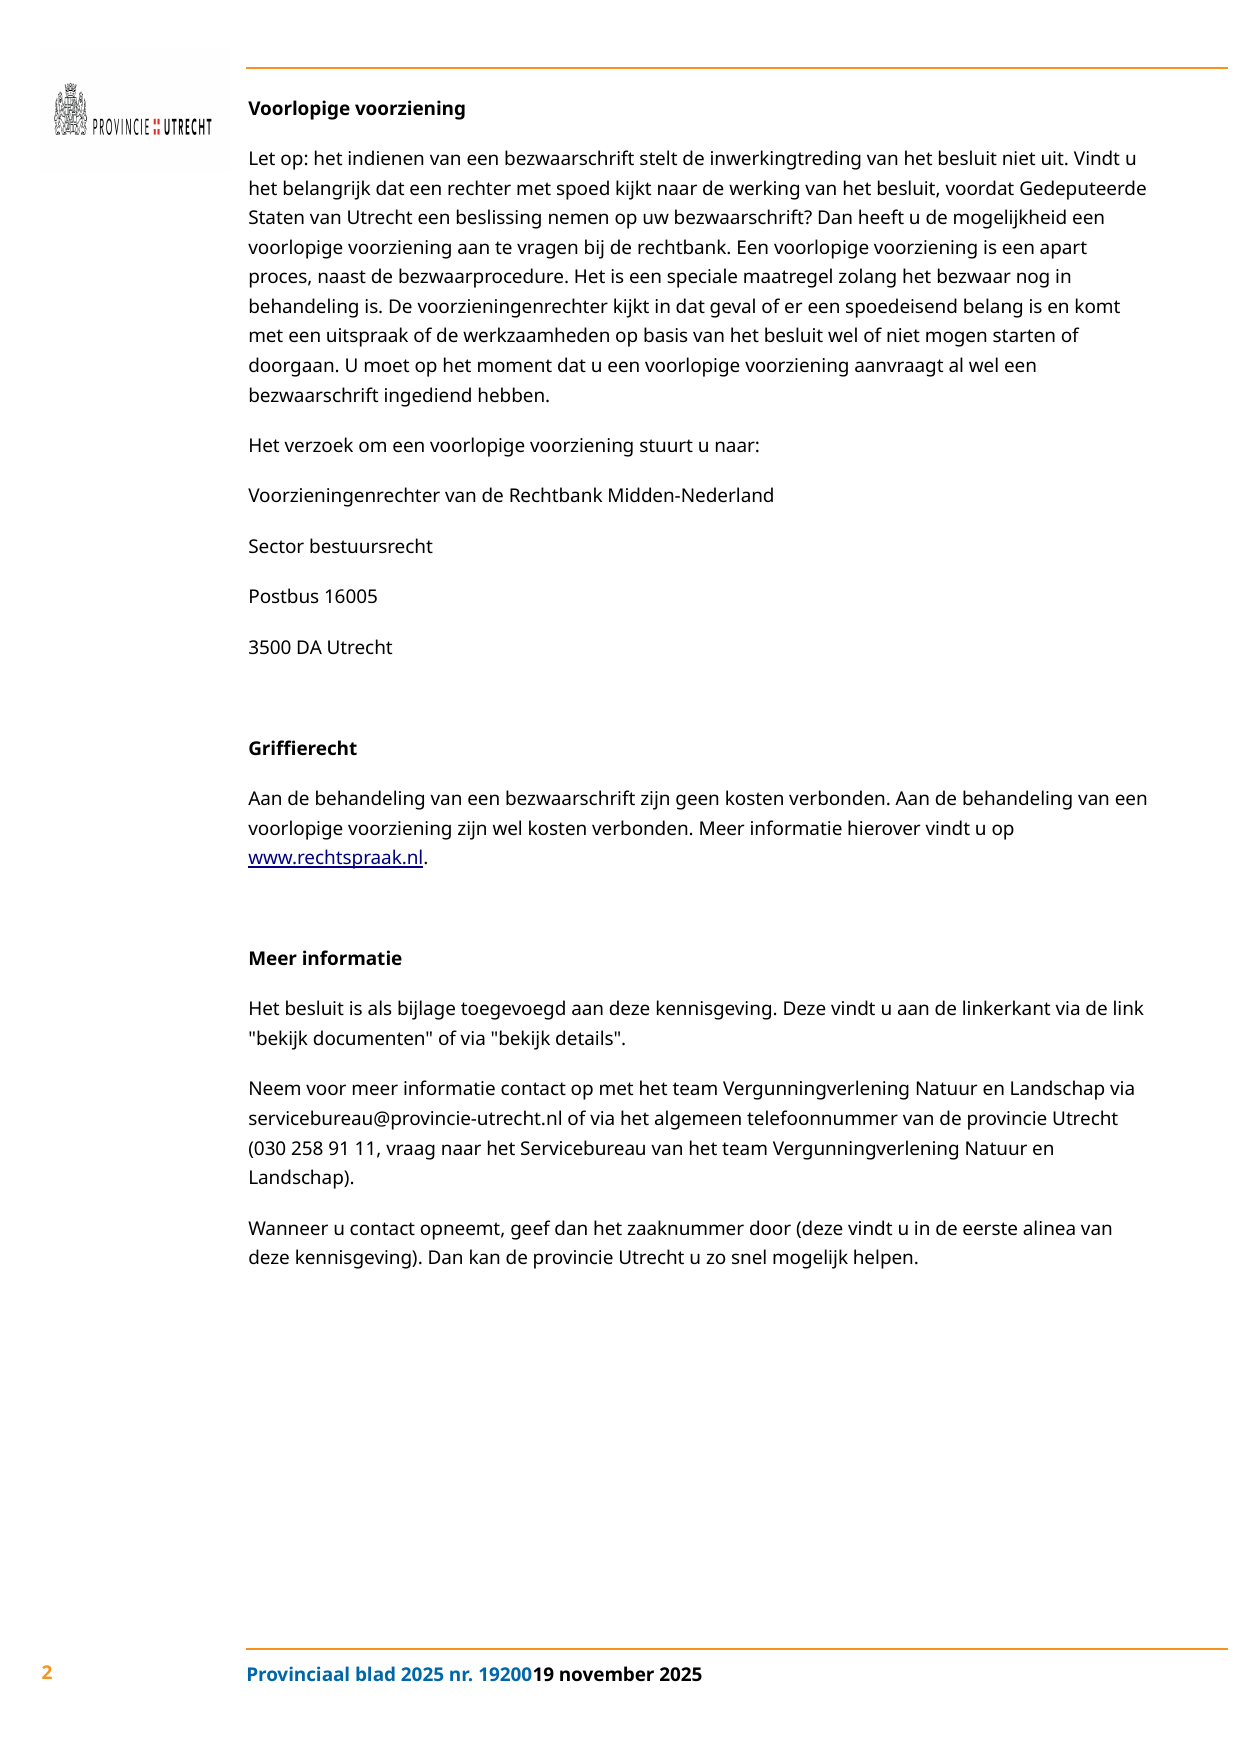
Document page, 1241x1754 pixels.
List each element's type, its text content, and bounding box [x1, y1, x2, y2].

picture [41, 47, 231, 172]
text Sector bestuursrecht [248, 533, 1152, 559]
text Postbus 16005 [248, 583, 1152, 609]
text Meer informatie [248, 945, 1152, 971]
text Neem voor meer informatie contact op met het team Vergunningverlening Natuur en Landschap via servicebureau@provincie-utrecht.nl of via het algemeen telefoonnummer van de provincie Utrecht (030 258 91 11, vraag naar het Servicebureau van het team Vergunningverlening Natuur en Landschap). [248, 1076, 1152, 1190]
text Voorzieningenrechter van de Rechtbank Midden-Nederland [248, 483, 1152, 508]
text Het besluit is als bijlage toegevoegd aan deze kennisgeving. Deze vindt u aan de linkerkant via de link "bekijk documenten" of via "bekijk details". [248, 996, 1152, 1051]
text Het verzoek om een voorlopige voorziening stuurt u naar: [248, 432, 1152, 458]
text Wanneer u contact opneemt, geef dan het zaaknummer door (deze vindt u in de eerste alinea van deze kennisgeving). Dan kan de provincie Utrecht u zo snel mogelijk helpen. [248, 1215, 1152, 1270]
text Let op: het indienen van een bezwaarschrift stelt de inwerkingtreding van het besluit niet uit. Vindt u het belangrijk dat een rechter met spoed kijkt naar de werking van het besluit, voordat Gedeputeerde Staten van Utrecht een beslissing nemen op uw bezwaarschrift? Dan heeft u de mogelijkheid een voorlopige voorziening aan te vragen bij de rechtbank. Een voorlopige voorziening is een apart proces, naast de bezwaarprocedure. Het is een speciale maatregel zolang het bezwaar nog in behandeling is. De voorzieningenrechter kijkt in dat geval of er een spoedeisend belang is en komt met een uitspraak of de werkzaamheden op basis van het besluit wel of niet mogen starten of doorgaan. U moet op het moment dat u een voorlopige voorziening aanvraagt al wel een bezwaarschrift ingediend hebben. [248, 145, 1152, 408]
text Voorlopige voorziening [248, 95, 1152, 121]
text Griffierecht [248, 735, 1152, 761]
text 3500 DA Utrecht [248, 634, 1152, 660]
text Aan de behandeling van een bezwaarschrift zijn geen kosten verbonden. Aan de behandeling van een voorlopige voorziening zijn wel kosten verbonden. Meer informatie hierover vindt u op www.rechtspraak.nl. [248, 785, 1152, 870]
